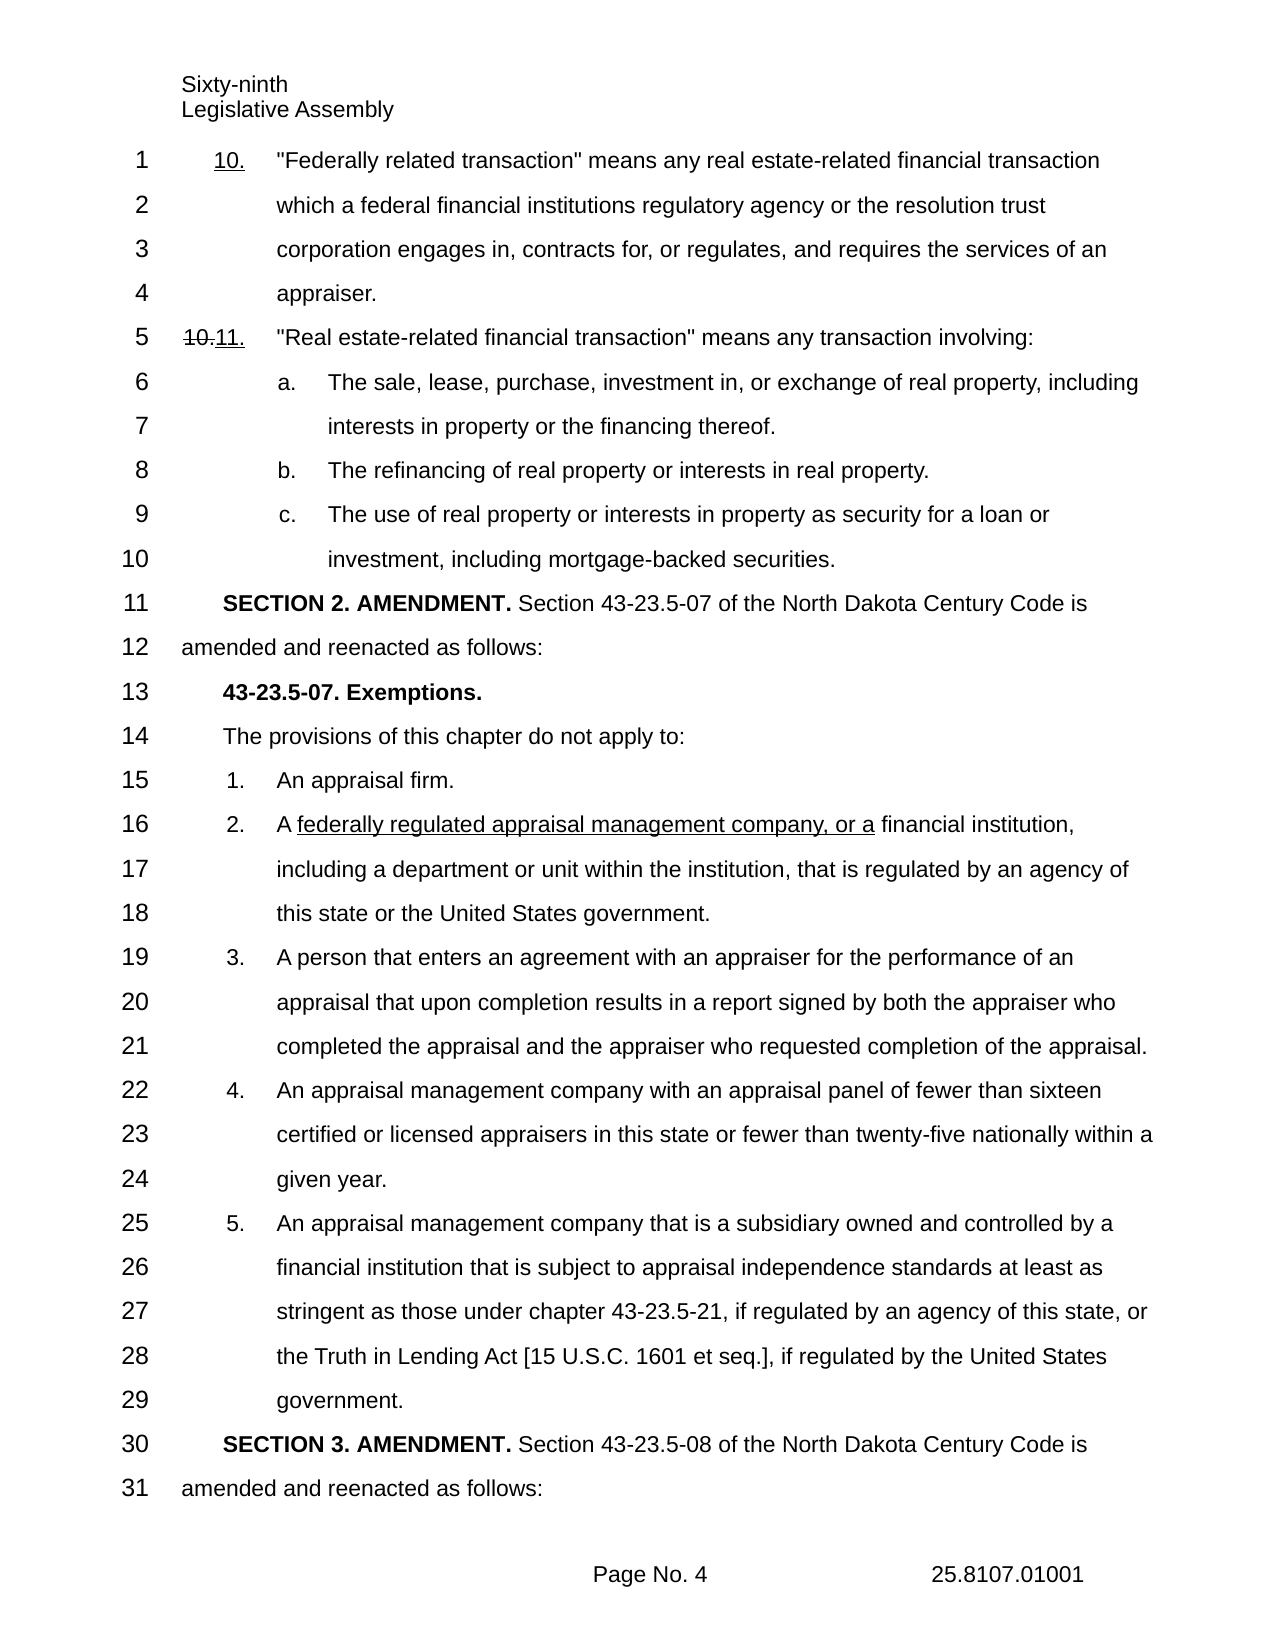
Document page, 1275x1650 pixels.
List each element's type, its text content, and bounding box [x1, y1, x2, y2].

text 2. A federally regulated appraisal management company, or a financial institution, including a department or unit within the institution, that is regulated by an agency of this state or the United States government. [181, 797, 1154, 930]
text 3. A person that enters an agreement with an appraiser for the performance of an appraisal that upon completion results in a report signed by both the appraiser who completed the appraisal and the appraiser who requested completion of the appraisal. [181, 930, 1154, 1063]
text 10.11. "Real estate-related financial transaction" means any transaction involving: [181, 310, 1154, 355]
text c. The use of real property or interests in property as security for a loan or investment, including mortgage-backed securities. [181, 487, 1154, 576]
text b. The refinancing of real property or interests in real property. [181, 443, 1154, 487]
text 5. An appraisal management company that is a subsidiary owned and controlled by a financial institution that is subject to appraisal independence standards at least as stringent as those under chapter 43‑23.5‑21, if regulated by an agency of this state, or the Truth in Lending Act [15 U.S.C. 1601 et seq.], if regulated by the United States government. [181, 1196, 1154, 1417]
text SECTION 2. AMENDMENT. Section 43‑23.5‑07 of the North Dakota Century Code is amended and reenacted as follows: [181, 576, 1154, 664]
text 10. "Federally related transaction" means any real estate-related financial transaction which a federal financial institutions regulatory agency or the resolution trust corporation engages in, contracts for, or regulates, and requires the services of an appraiser. [181, 133, 1154, 310]
text The provisions of this chapter do not apply to: [181, 709, 1154, 753]
text 4. An appraisal management company with an appraisal panel of fewer than sixteen certified or licensed appraisers in this state or fewer than twenty‑five nationally within a given year. [181, 1063, 1154, 1196]
text SECTION 3. AMENDMENT. Section 43‑23.5‑08 of the North Dakota Century Code is amended and reenacted as follows: [181, 1417, 1154, 1506]
text a. The sale, lease, purchase, investment in, or exchange of real property, including interests in property or the financing thereof. [181, 355, 1154, 443]
text 1. An appraisal firm. [181, 753, 1154, 797]
subtitle 43‑23.5‑07. Exemptions. [181, 664, 1154, 709]
